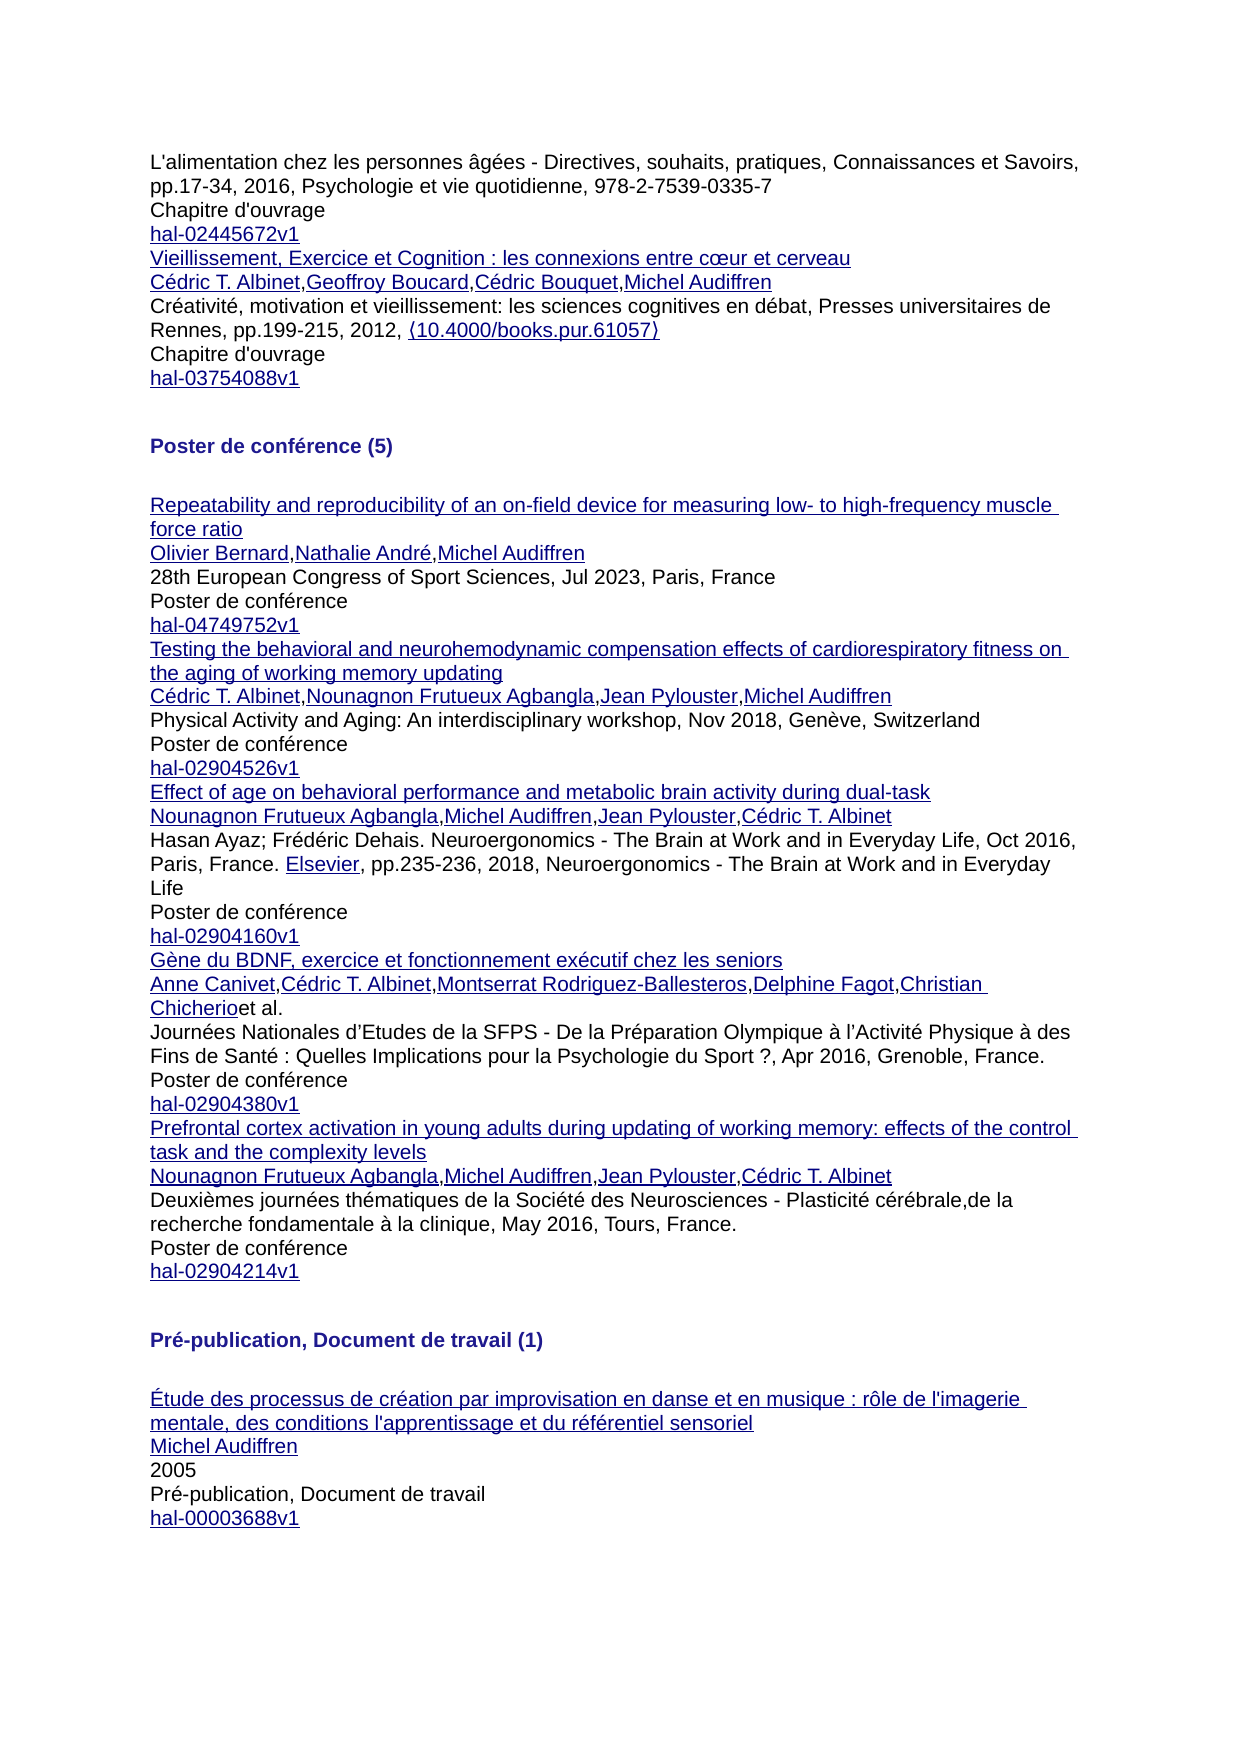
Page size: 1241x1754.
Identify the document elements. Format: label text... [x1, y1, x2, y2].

table_cell Prefrontal cortex activation in young adults during updating of working memory: effects of the control task and the complexity levels Nounagnon Frutueux Agbangla,Michel Audiffren,Jean Pylouster,Cédric T. Albinet Deuxièmes journées thématiques de la Société des Neurosciences - Plasticité cérébrale,de la recherche fondamentale à la clinique, May 2016, Tours, France. Poster de conférence hal-02904214v1 [150, 1116, 1090, 1283]
table_cell Effect of age on behavioral performance and metabolic brain activity during dual-task Nounagnon Frutueux Agbangla,Michel Audiffren,Jean Pylouster,Cédric T. Albinet Hasan Ayaz; Frédéric Dehais. Neuroergonomics - The Brain at Work and in Everyday Life, Oct 2016, Paris, France. Elsevier, pp.235-236, 2018, Neuroergonomics - The Brain at Work and in Everyday Life Poster de conférence hal-02904160v1 [150, 780, 1090, 948]
table_cell L'alimentation chez les personnes âgées - Directives, souhaits, pratiques, Connaissances et Savoirs, pp.17-34, 2016, Psychologie et vie quotidienne, 978-2-7539-0335-7 Chapitre d'ouvrage hal-02445672v1 [150, 150, 1090, 246]
table_cell Vieillissement, Exercice et Cognition : les connexions entre cœur et cerveau Cédric T. Albinet,Geoffroy Boucard,Cédric Bouquet,Michel Audiffren Créativité, motivation et vieillissement: les sciences cognitives en débat, Presses universitaires de Rennes, pp.199-215, 2012, ⟨10.4000/books.pur.61057⟩ Chapitre d'ouvrage hal-03754088v1 [150, 246, 1090, 389]
table_header Étude des processus de création par improvisation en danse et en musique : rôle de l'imagerie mentale, des conditions l'apprentissage et du référentiel sensoriel Michel Audiffren 2005 Pré-publication, Document de travail hal-00003688v1 [150, 1386, 1090, 1530]
subtitle Poster de conférence (5) [150, 434, 1090, 458]
subtitle Pré-publication, Document de travail (1) [150, 1328, 1090, 1352]
table_cell Testing the behavioral and neurohemodynamic compensation effects of cardiorespiratory fitness on the aging of working memory updating Cédric T. Albinet,Nounagnon Frutueux Agbangla,Jean Pylouster,Michel Audiffren Physical Activity and Aging: An interdisciplinary workshop, Nov 2018, Genève, Switzerland Poster de conférence hal-02904526v1 [150, 636, 1090, 780]
table_cell Gène du BDNF, exercice et fonctionnement exécutif chez les seniors Anne Canivet,Cédric T. Albinet,Montserrat Rodriguez-Ballesteros,Delphine Fagot,Christian Chicherioet al. Journées Nationales d’Etudes de la SFPS - De la Préparation Olympique à l’Activité Physique à des Fins de Santé : Quelles Implications pour la Psychologie du Sport ?, Apr 2016, Grenoble, France. Poster de conférence hal-02904380v1 [150, 948, 1090, 1116]
table_header Repeatability and reproducibility of an on-field device for measuring low- to high-frequency muscle force ratio Olivier Bernard,Nathalie André,Michel Audiffren 28th European Congress of Sport Sciences, Jul 2023, Paris, France Poster de conférence hal-04749752v1 [150, 493, 1090, 636]
